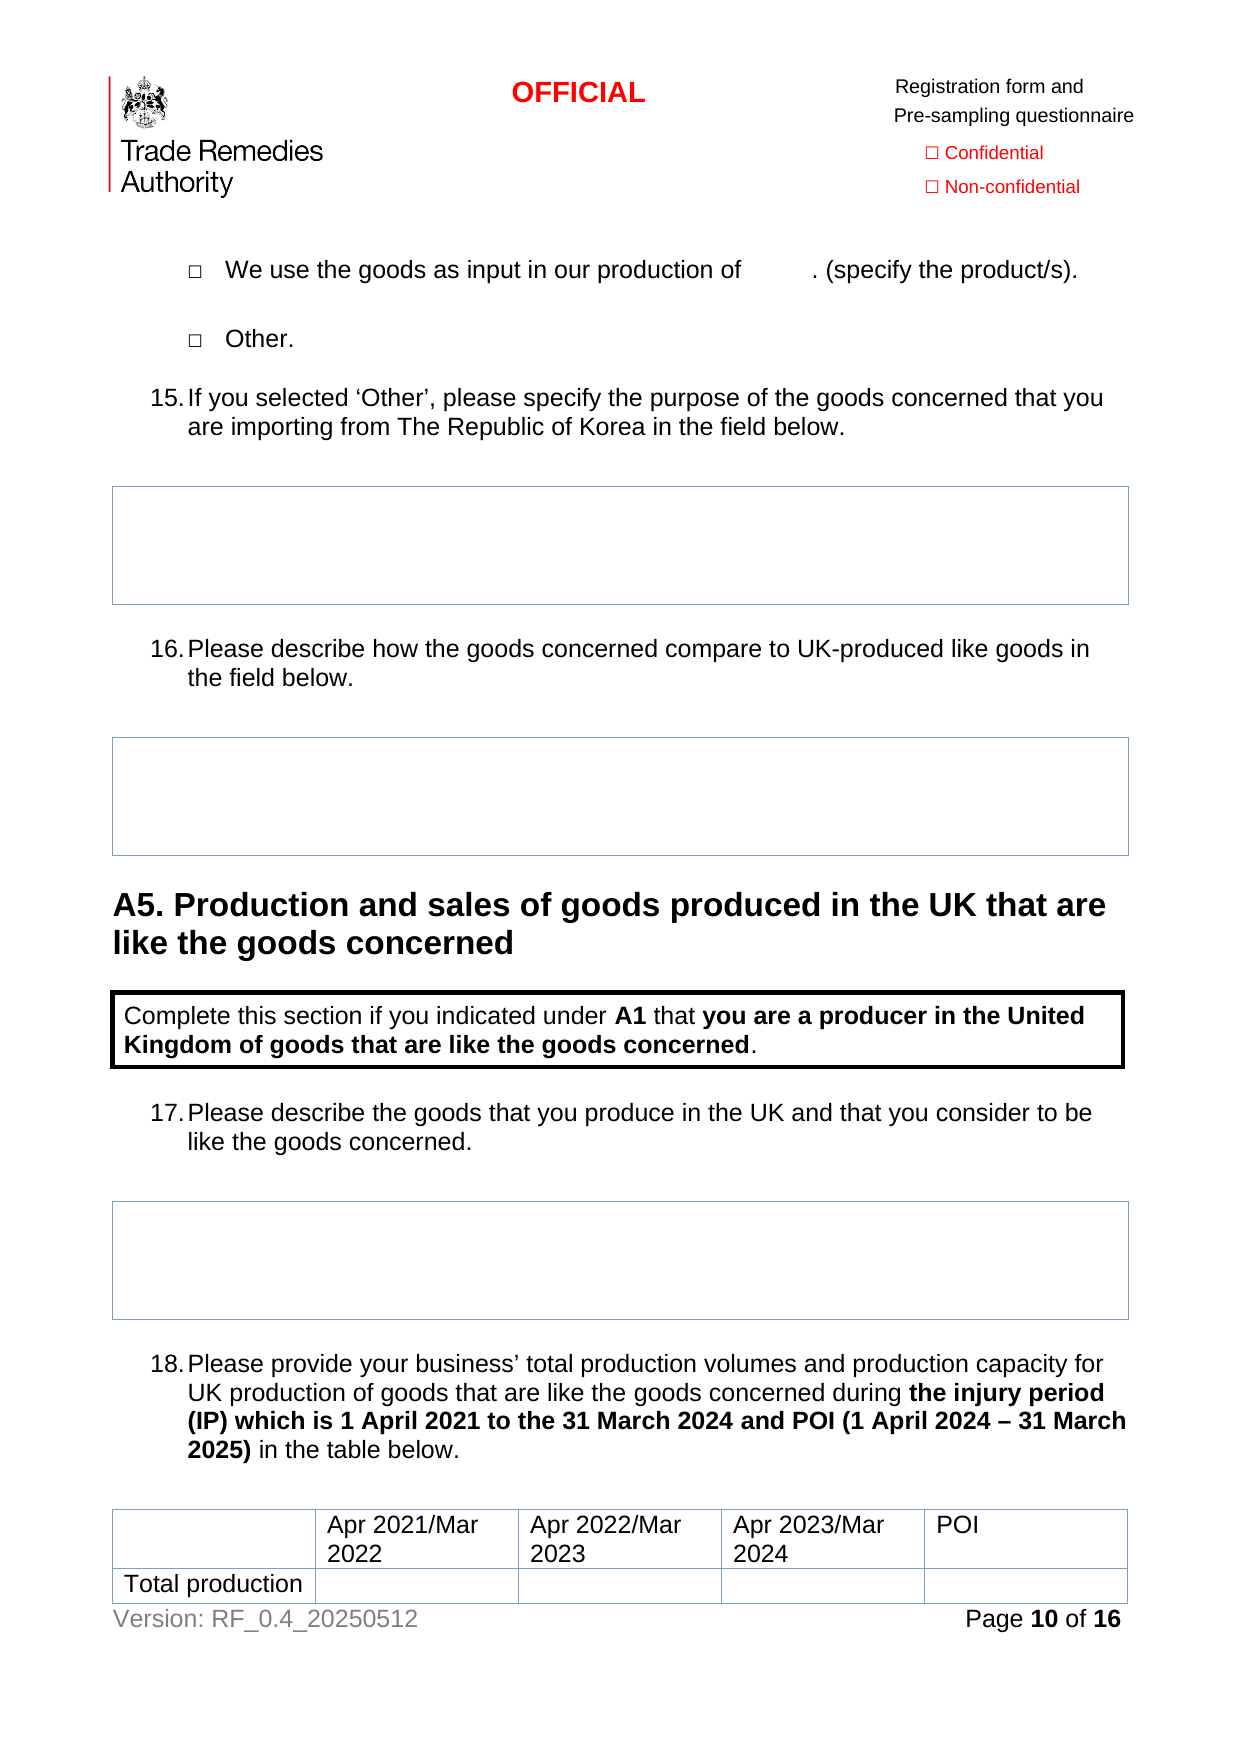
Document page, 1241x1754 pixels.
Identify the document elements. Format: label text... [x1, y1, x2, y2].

table_header [113, 1202, 1128, 1319]
text ☐ We use the goods as input in our production of . (specify the product/s). [150, 252, 1128, 286]
table_cell [519, 1569, 721, 1603]
table_cell Total production [113, 1569, 315, 1603]
table_header [113, 487, 1128, 604]
table_header Complete this section if you indicated under A1 that you are a producer in the United Kingdom of goods that are like the goods concerned. [115, 995, 1121, 1064]
table_header [113, 738, 1128, 855]
list Please describe how the goods concerned compare to UK-produced like goods in the field below. [150, 634, 1128, 691]
table_cell [722, 1569, 924, 1603]
list If you selected ‘Other’, please specify the purpose of the goods concerned that you are importing from The Republic of Korea in the field below. [150, 383, 1128, 441]
list Please describe the goods that you produce in the UK and that you consider to be like the goods concerned. [150, 1098, 1128, 1155]
subtitle A5. Production and sales of goods produced in the UK that are like the goods concerned [112, 885, 1128, 962]
text ☐ Other. [150, 320, 1128, 354]
table_cell [925, 1569, 1127, 1603]
table_header Apr 2022/Mar 2023 [519, 1510, 721, 1568]
table_header POI [925, 1510, 1127, 1568]
table_header [113, 1510, 315, 1568]
table_header Apr 2023/Mar 2024 [722, 1510, 924, 1568]
table_header Apr 2021/Mar 2022 [316, 1510, 518, 1568]
list Please provide your business’ total production volumes and production capacity for UK production of goods that are like the goods concerned during the injury period (IP) which is 1 April 2021 to the 31 March 2024 and POI (1 April 2024 – 31 March 2025) in the table below. [150, 1349, 1128, 1464]
table_cell [316, 1569, 518, 1603]
